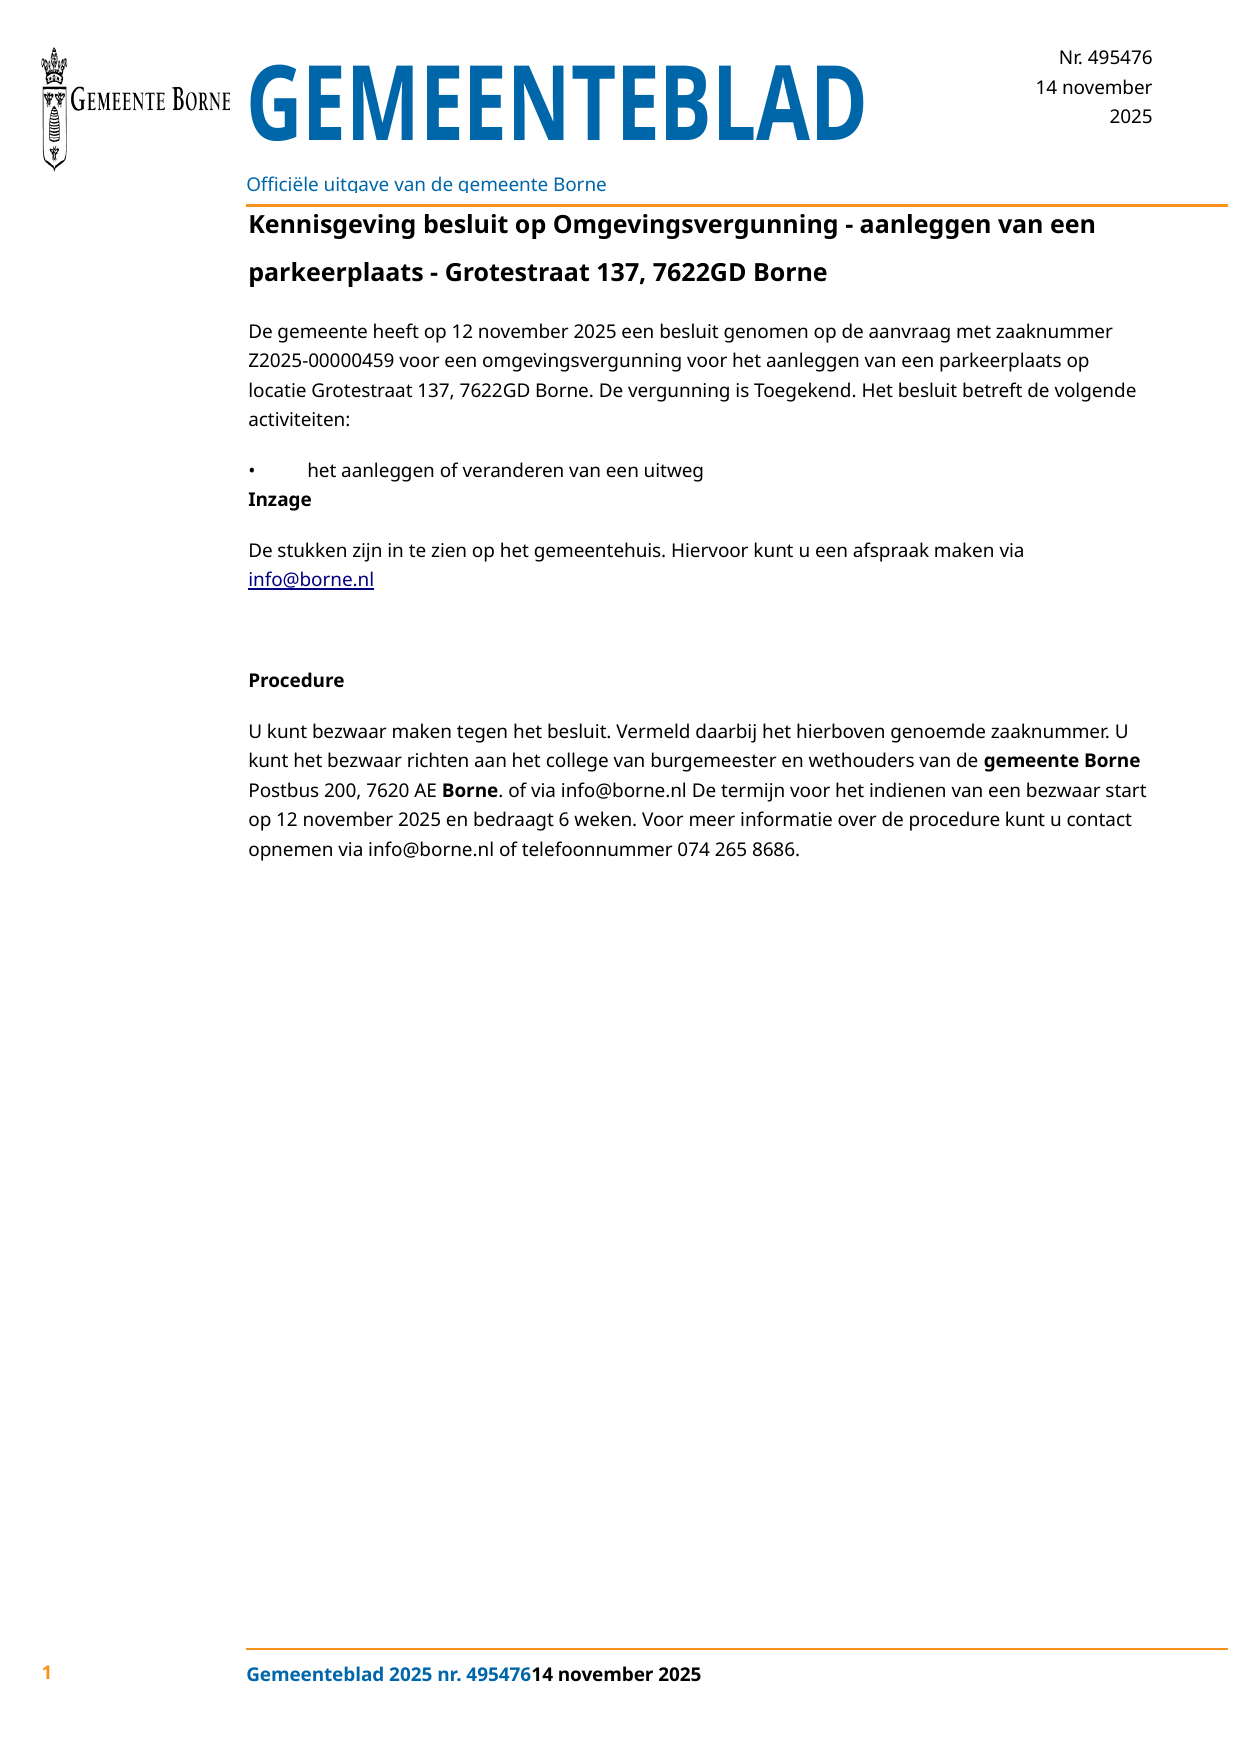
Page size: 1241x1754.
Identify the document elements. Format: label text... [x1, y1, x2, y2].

text Inzage [248, 487, 1152, 512]
list het aanleggen of veranderen van een uitweg [248, 457, 1152, 483]
text De stukken zijn in te zien op het gemeentehuis. Hiervoor kunt u een afspraak maken via info@borne.nl [248, 537, 1152, 592]
text U kunt bezwaar maken tegen het besluit. Vermeld daarbij het hierboven genoemde zaaknummer. U kunt het bezwaar richten aan het college van burgemeester en wethouders van de gemeente Borne Postbus 200, 7620 AE Borne. of via info@borne.nl De termijn voor het indienen van een bezwaar start op 12 november 2025 en bedraagt 6 weken. Voor meer informatie over de procedure kunt u contact opnemen via info@borne.nl of telefoonnummer 074 265 8686. [248, 718, 1152, 862]
text Procedure [248, 667, 1152, 693]
text Kennisgeving besluit op Omgevingsvergunning - aanleggen van een parkeerplaats - Grotestraat 137, 7622GD Borne [248, 207, 1152, 288]
picture [41, 47, 231, 172]
text De gemeente heeft op 12 november 2025 een besluit genomen op de aanvraag met zaaknummer Z2025-00000459 voor een omgevingsvergunning voor het aanleggen van een parkeerplaats op locatie Grotestraat 137, 7622GD Borne. De vergunning is Toegekend. Het besluit betreft de volgende activiteiten: [248, 318, 1152, 432]
